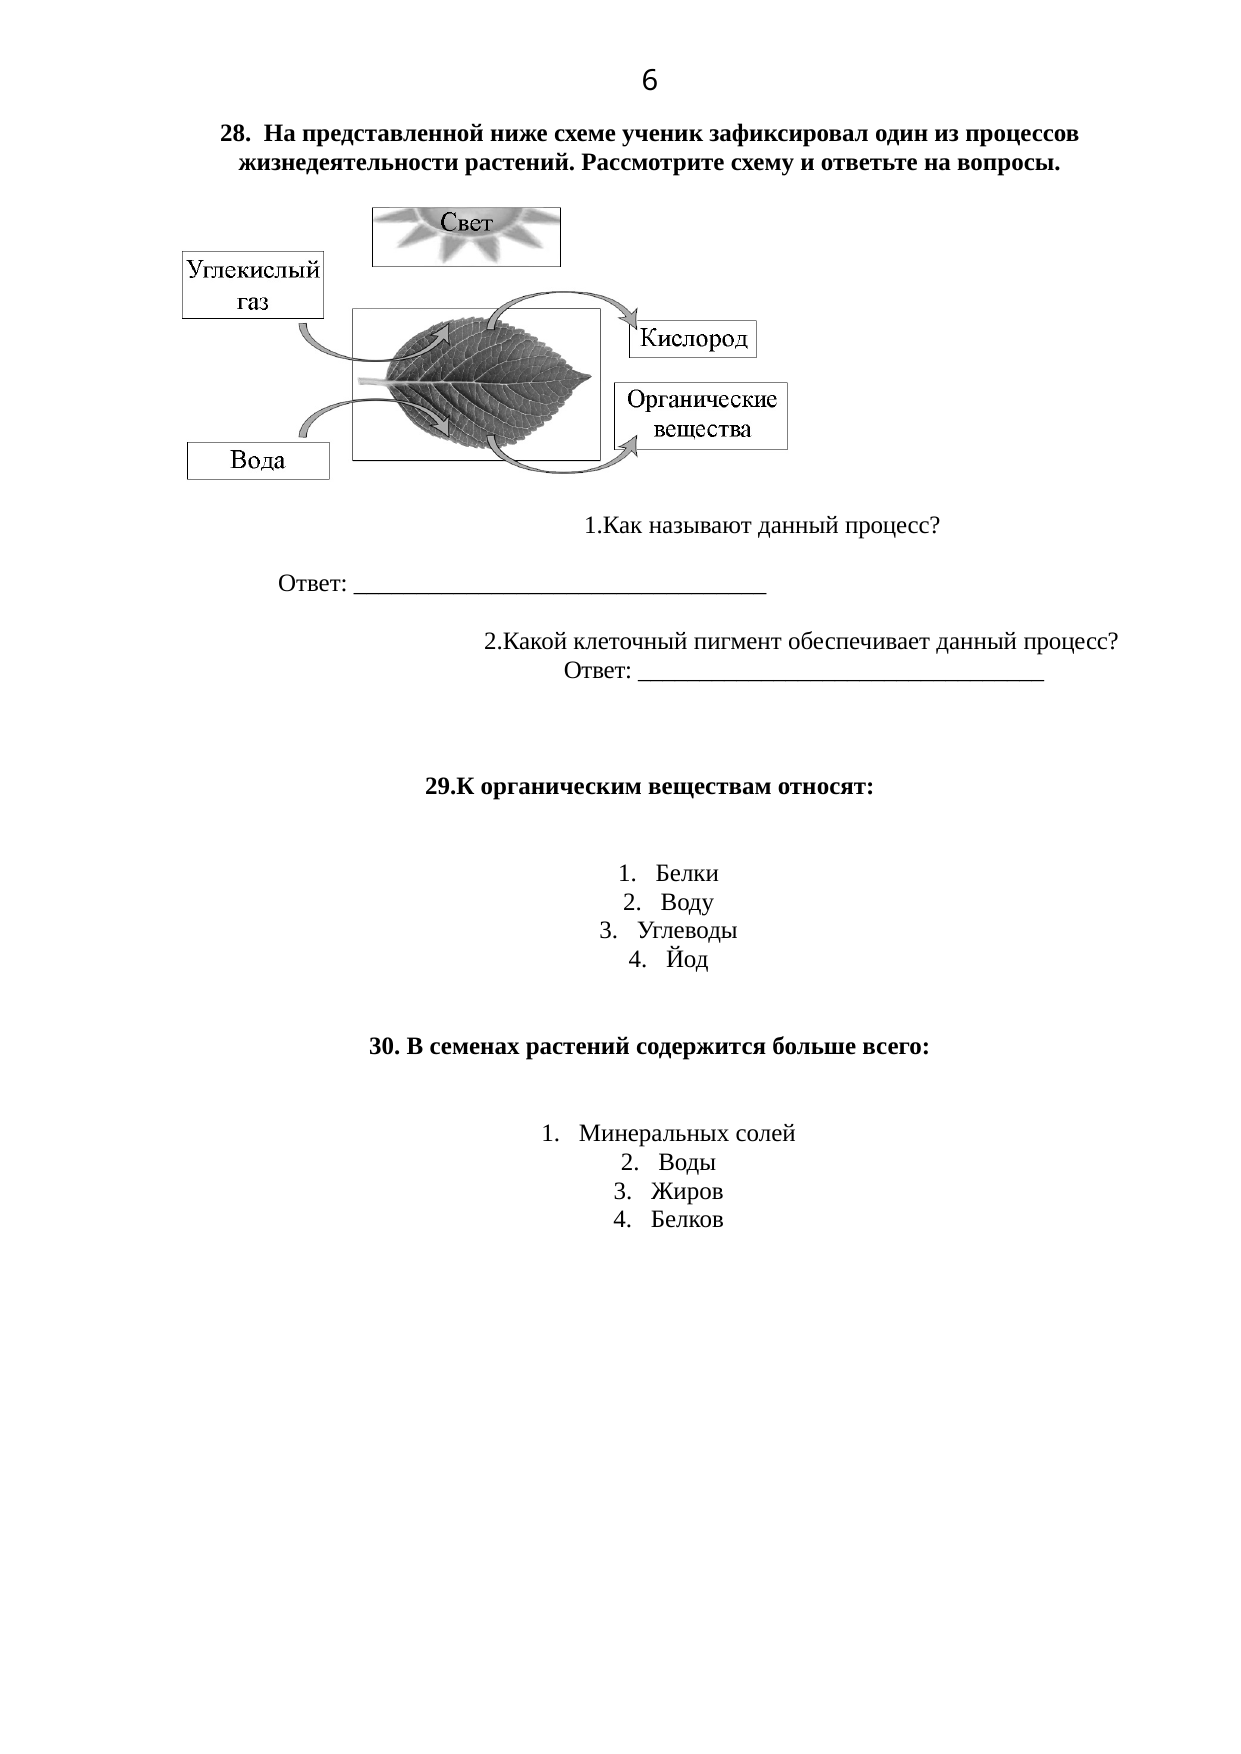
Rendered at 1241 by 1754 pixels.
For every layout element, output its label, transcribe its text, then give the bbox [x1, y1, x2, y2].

subtitle 29.К органическим веществам относят: [118, 771, 1181, 799]
text Ответ: _________________________________ [222, 568, 1181, 597]
list Минеральных солей [156, 1118, 1181, 1147]
list 1.Как называют данный процесс? [343, 510, 1181, 539]
list Углеводы [156, 915, 1181, 944]
list Жиров [156, 1176, 1181, 1204]
list 2.Какой клеточный пигмент обеспечивает данный процесс? [372, 626, 1181, 655]
list Белки [156, 858, 1181, 887]
picture [181, 206, 790, 482]
list Воду [156, 887, 1181, 915]
list Белков [156, 1204, 1181, 1233]
list Воды [156, 1147, 1181, 1176]
subtitle 28. На представленной ниже схеме ученик зафиксировал один из процессов жизнедеятельности растений. Рассмотрите схему и ответьте на вопросы. [118, 118, 1181, 176]
subtitle 30. В семенах растений содержится больше всего: [118, 1031, 1181, 1060]
list Ответ: _________________________________ [372, 655, 1181, 684]
list Йод [156, 944, 1181, 973]
